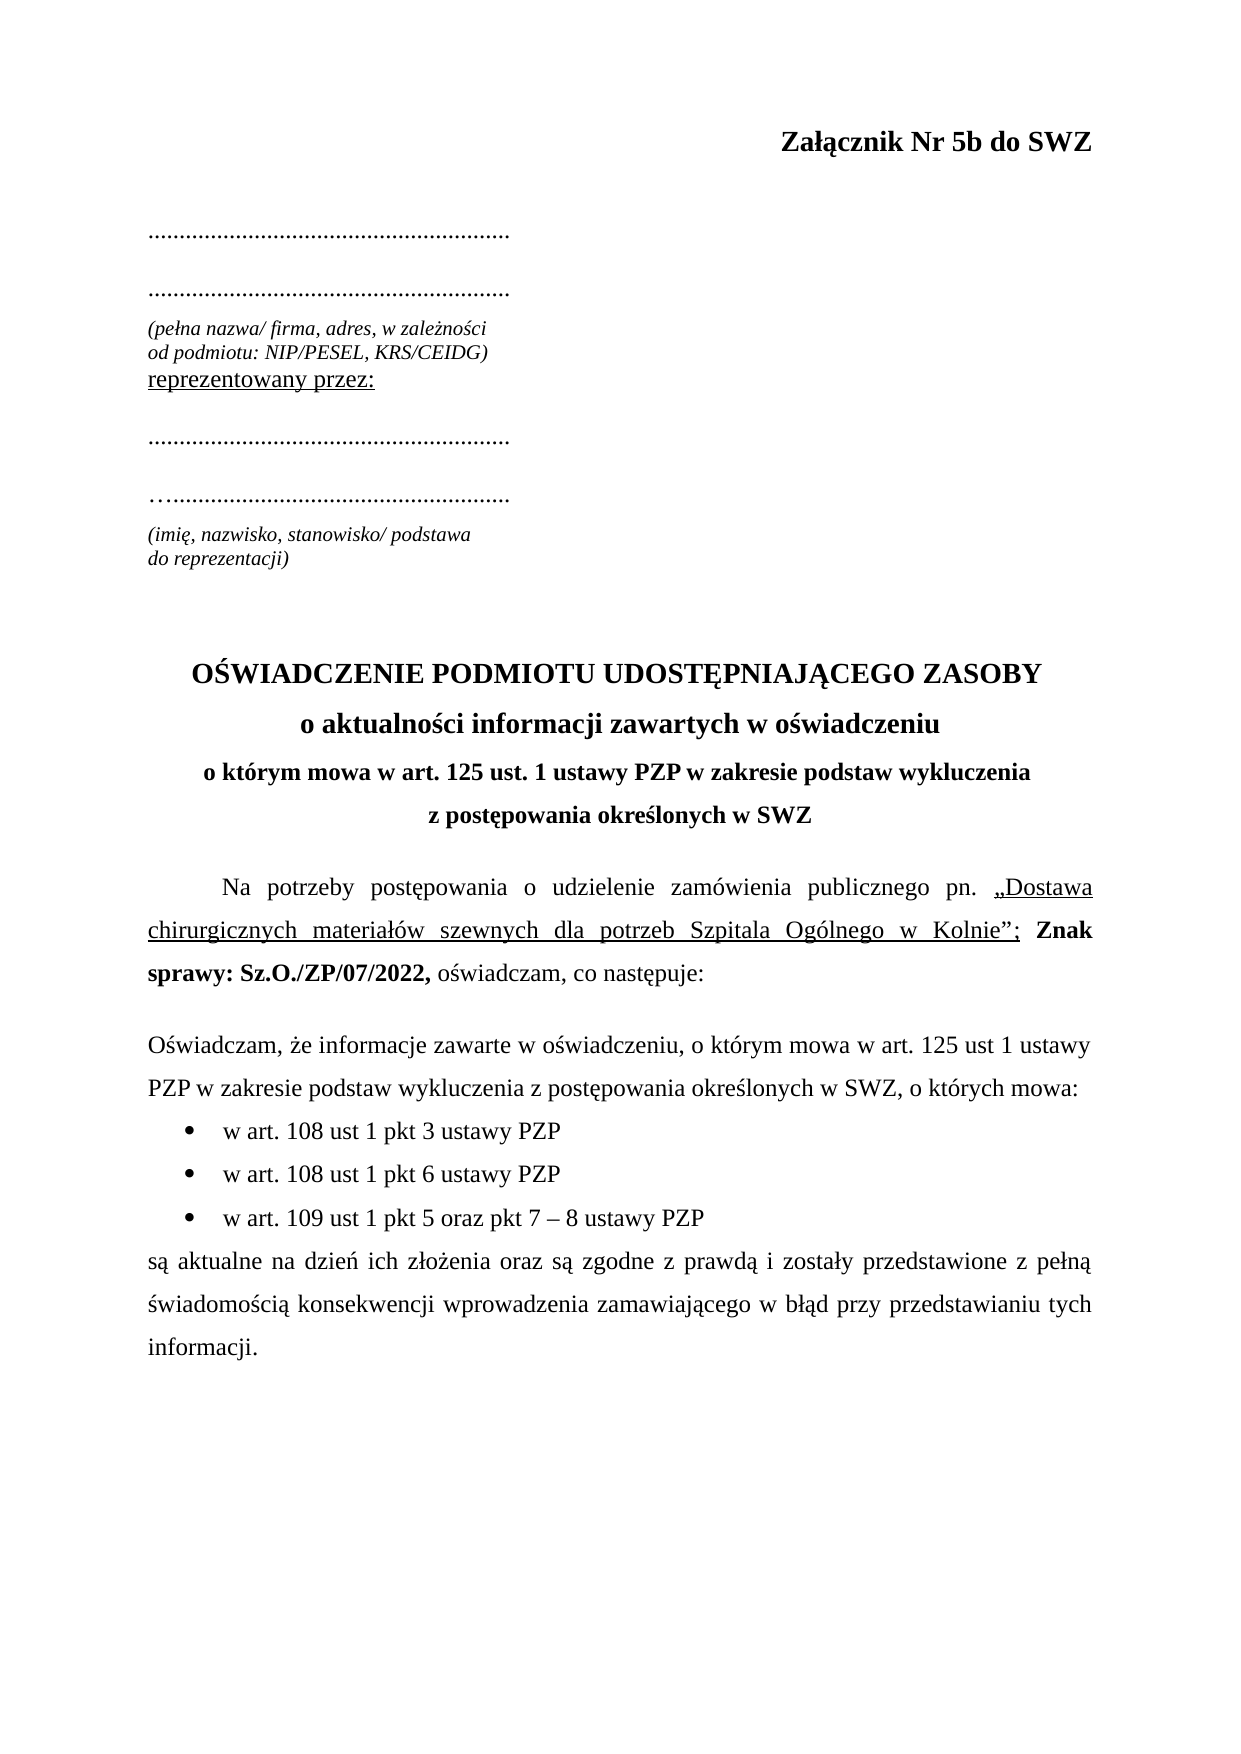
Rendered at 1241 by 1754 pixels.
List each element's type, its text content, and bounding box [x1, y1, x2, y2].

list w art. 108 ust 1 pkt 6 ustawy PZP [185, 1159, 1092, 1188]
text (pełna nazwa/ firma, adres, w zależności [148, 316, 1092, 340]
text są aktualne na dzień ich złożenia oraz są zgodne z prawdą i zostały przedstawione z pełną świadomością konsekwencji wprowadzenia zamawiającego w błąd przy przedstawianiu tych informacji. [148, 1246, 1092, 1361]
text Oświadczam, że informacje zawarte w oświadczeniu, o którym mowa w art. 125 ust 1 ustawy PZP w zakresie podstaw wykluczenia z postępowania określonych w SWZ, o których mowa: [148, 1030, 1092, 1102]
text Na potrzeby postępowania o udzielenie zamówienia publicznego pn. „Dostawa chirurgicznych materiałów szewnych dla potrzeb Szpitala Ogólnego w Kolnie”; Znak sprawy: Sz.O./ZP/07/2022, oświadczam, co następuje: [148, 872, 1092, 987]
text z postępowania określonych w SWZ [148, 800, 1092, 829]
text .......................................................... [148, 215, 1092, 244]
list w art. 108 ust 1 pkt 3 ustawy PZP [185, 1116, 1092, 1145]
text .......................................................... [148, 273, 1092, 301]
list w art. 109 ust 1 pkt 5 oraz pkt 7 – 8 ustawy PZP [185, 1203, 1092, 1231]
text o aktualności informacji zawartych w oświadczeniu [148, 707, 1092, 740]
subtitle Załącznik Nr 5b do SWZ [148, 124, 1092, 158]
text .......................................................... [148, 421, 1092, 450]
text do reprezentacji) [148, 546, 1092, 570]
text reprezentowany przez: [148, 364, 1092, 393]
text od podmiotu: NIP/PESEL, KRS/CEIDG) [148, 340, 1092, 364]
text o którym mowa w art. 125 ust. 1 ustawy PZP w zakresie podstaw wykluczenia [148, 757, 1092, 786]
text …...................................................... [148, 479, 1092, 508]
text (imię, nazwisko, stanowisko/ podstawa [148, 522, 1092, 546]
text OŚWIADCZENIE PODMIOTU UDOSTĘPNIAJĄCEGO ZASOBY [148, 656, 1092, 690]
